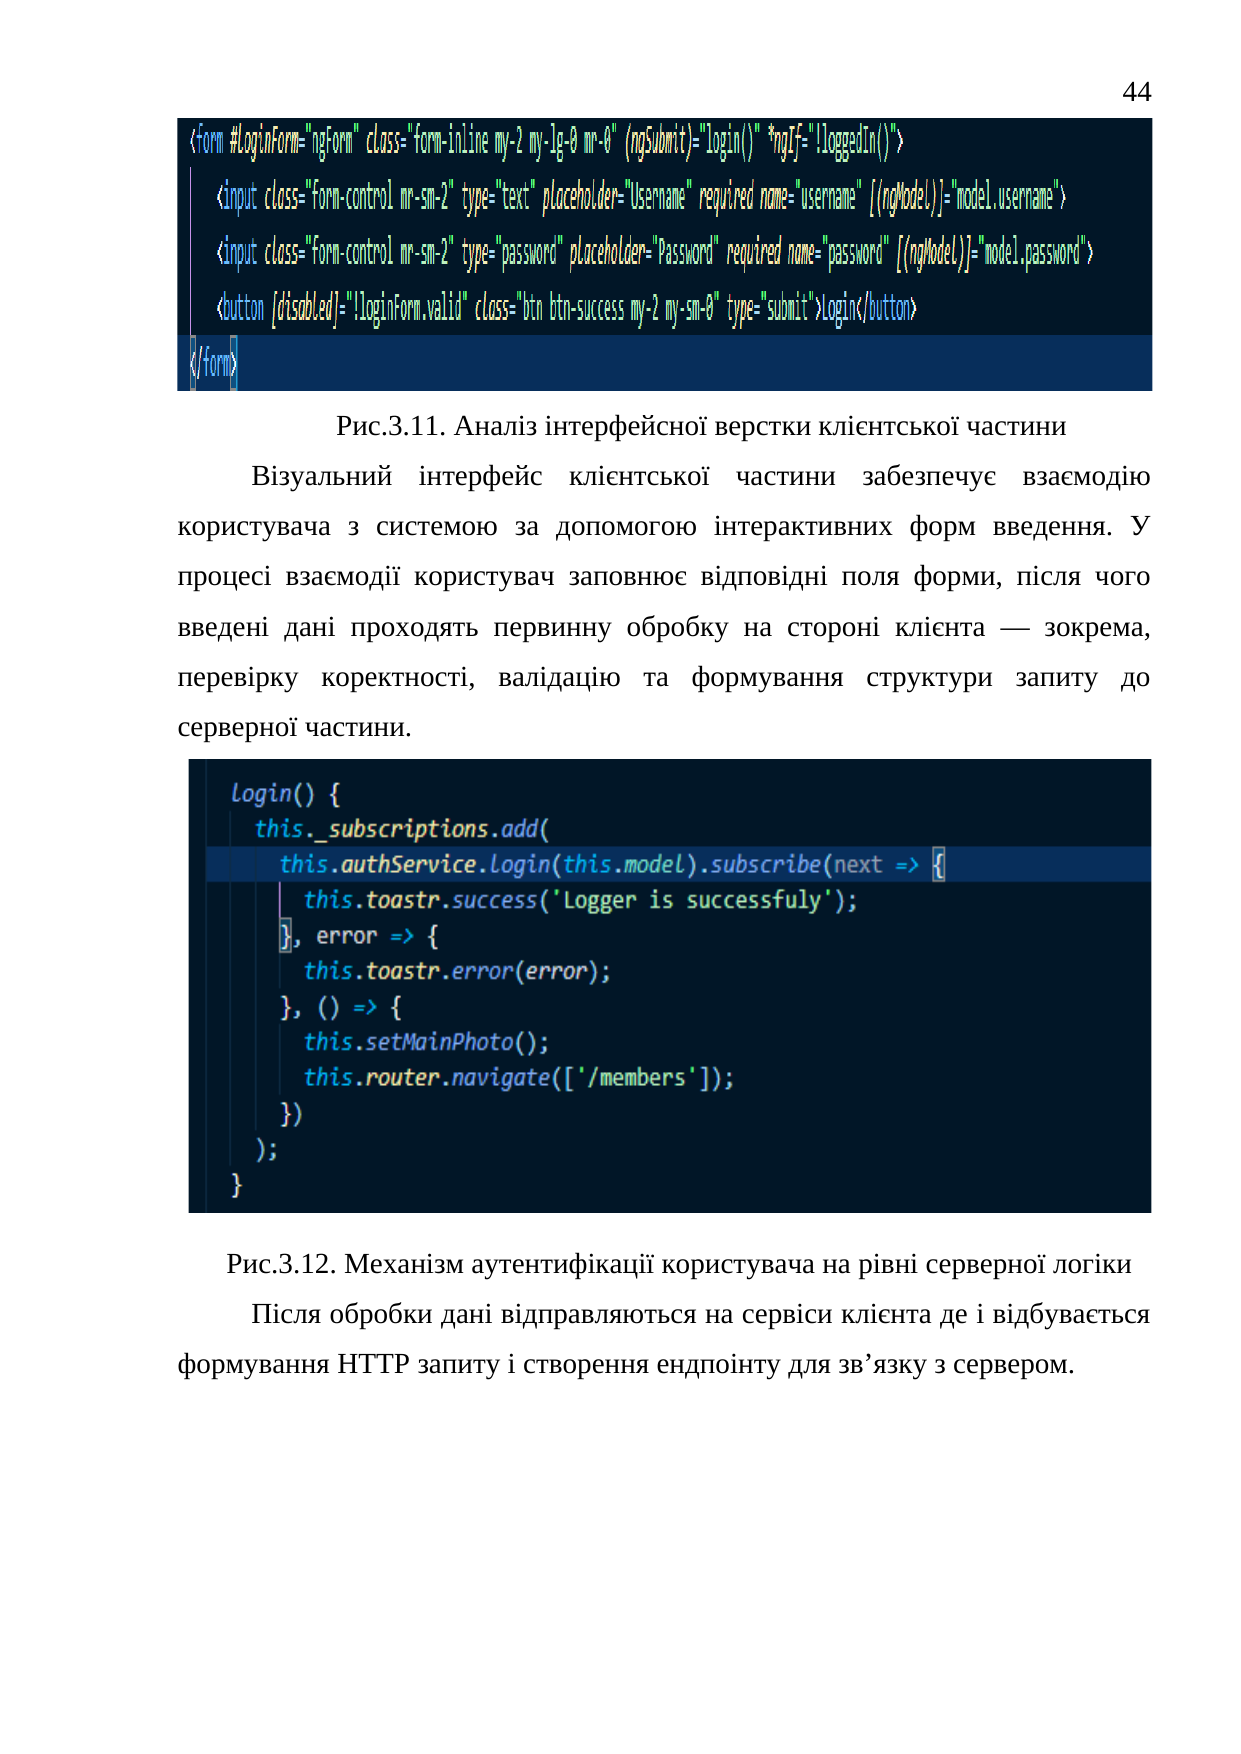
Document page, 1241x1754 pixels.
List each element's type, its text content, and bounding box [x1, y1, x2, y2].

table_header [177, 760, 1152, 1246]
table_cell Рис.3.12. Механізм аутентифікації користувача на рівні серверної логіки [177, 1246, 1152, 1296]
text Після обробки дані відправляються на сервіси клієнта де і відбувається формування HTTP запиту і створення ендпоінту для зв’язку з сервером. [177, 1296, 1152, 1380]
text Візуальний інтерфейс клієнтської частини забезпечує взаємодію користувача з системою за допомогою інтерактивних форм введення. У процесі взаємодії користувач заповнює відповідні поля форми, після чого введені дані проходять первинну обробку на стороні клієнта — зокрема, перевірку коректності, валідацію та формування структури запиту до серверної частини. [177, 458, 1152, 743]
picture [188, 759, 1152, 1213]
picture [177, 118, 1153, 391]
text Рис.3.11. Аналіз інтерфейсної верстки клієнтської частини [177, 408, 1152, 441]
